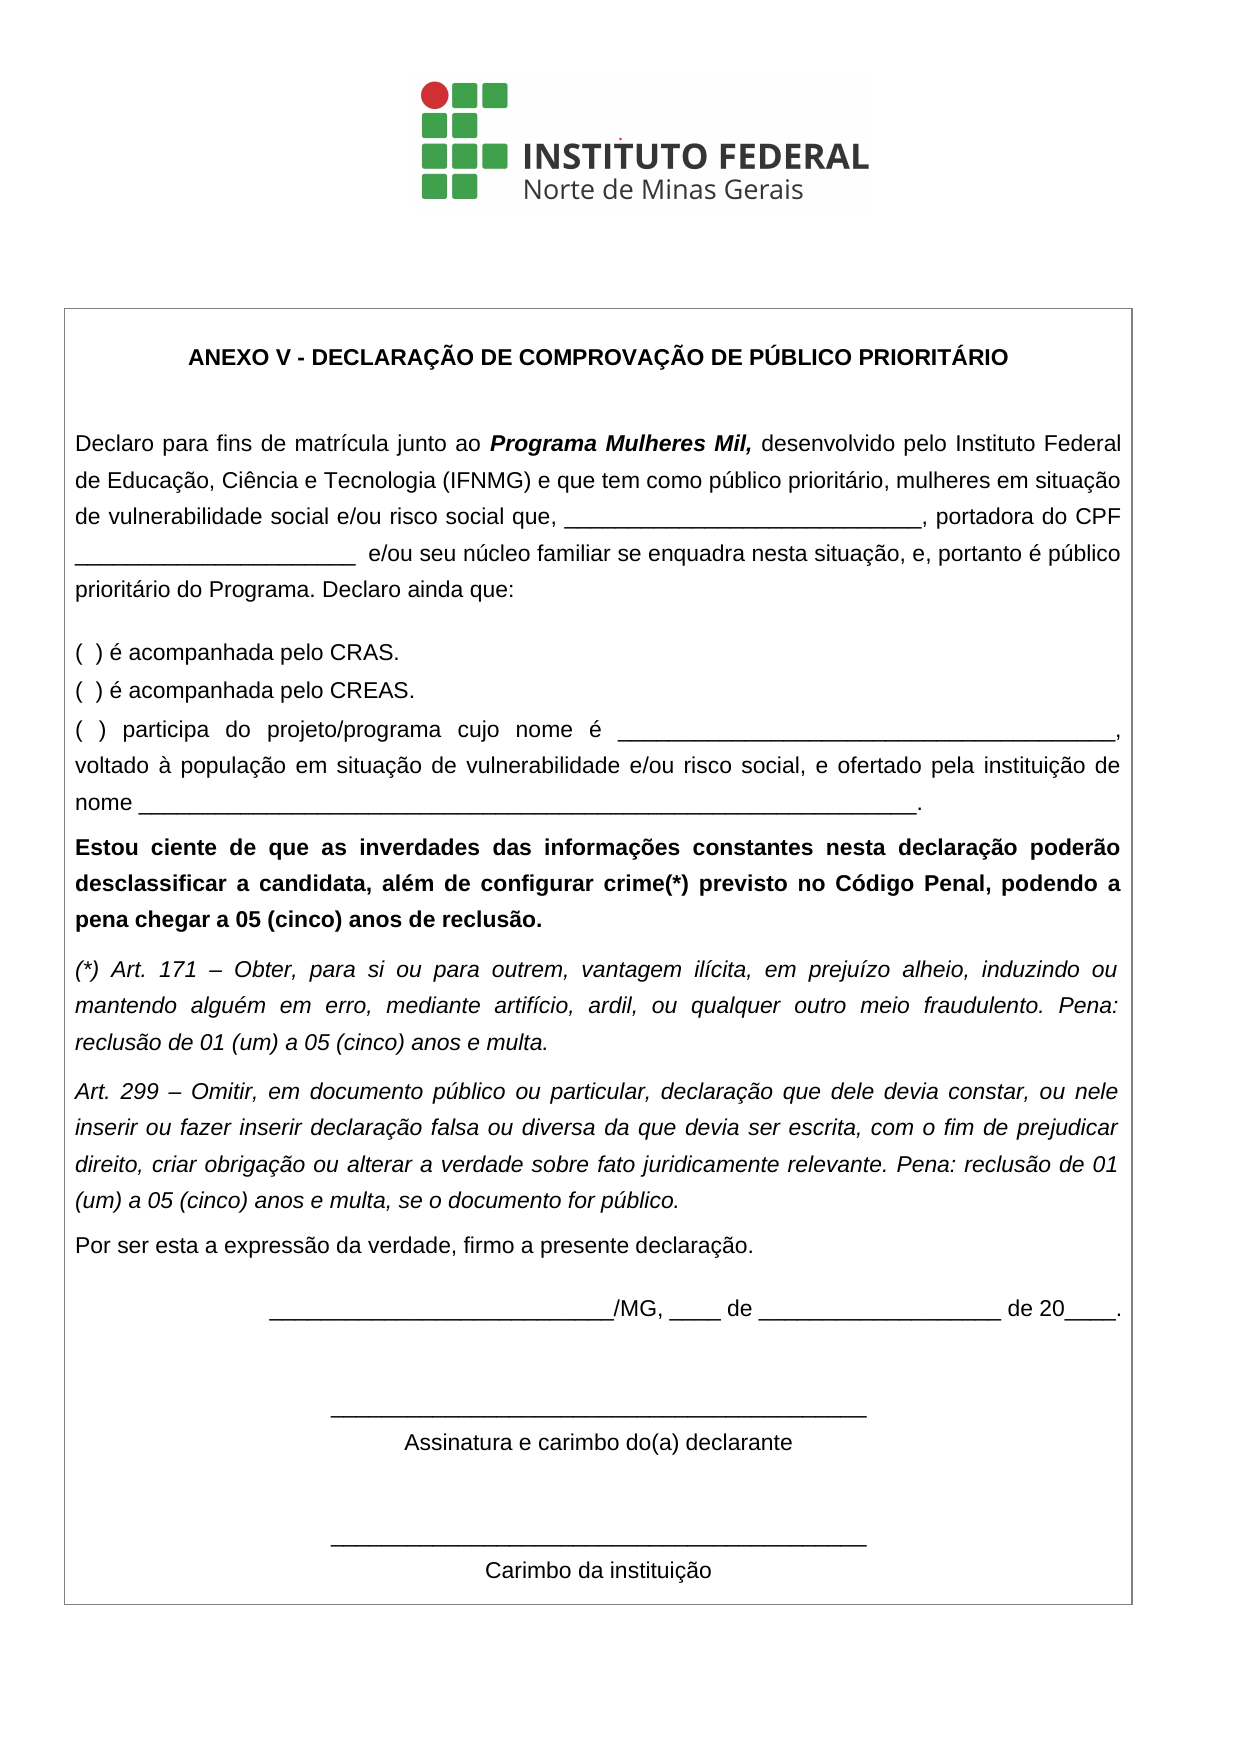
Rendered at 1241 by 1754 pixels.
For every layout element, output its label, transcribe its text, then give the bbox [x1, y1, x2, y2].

picture [412, 75, 872, 210]
table_header ANEXO V - DECLARAÇÃO DE COMPROVAÇÃO DE PÚBLICO PRIORITÁRIO Declaro para fins de matrícula junto ao Programa Mulheres Mil, desenvolvido pelo Instituto Federal de Educação, Ciência e Tecnologia (IFNMG) e que tem como público prioritário, mulheres em situação de vulnerabilidade social e/ou risco social que, ____________________________, portadora do CPF ______________________ e/ou seu núcleo familiar se enquadra nesta situação, e, portanto é público prioritário do Programa. Declaro ainda que: ( ) é acompanhada pelo CRAS. ( ) é acompanhada pelo CREAS. ( ) participa do projeto/programa cujo nome é _______________________________________, voltado à população em situação de vulnerabilidade e/ou risco social, e ofertado pela instituição de nome _____________________________________________________________. Estou ciente de que as inverdades das informações constantes nesta declaração poderão desclassificar a candidata, além de configurar crime(*) previsto no Código Penal, podendo a pena chegar a 05 (cinco) anos de reclusão. (*) Art. 171 – Obter, para si ou para outrem, vantagem ilícita, em prejuízo alheio, induzindo ou mantendo alguém em erro, mediante artifício, ardil, ou qualquer outro meio fraudulento. Pena: reclusão de 01 (um) a 05 (cinco) anos e multa. Art. 299 – Omitir, em documento público ou particular, declaração que dele devia constar, ou nele inserir ou fazer inserir declaração falsa ou diversa da que devia ser escrita, com o fim de prejudicar direito, criar obrigação ou alterar a verdade sobre fato juridicamente relevante. Pena: reclusão de 01 (um) a 05 (cinco) anos e multa, se o documento for público. Por ser esta a expressão da verdade, firmo a presente declaração. ___________________________/MG, ____ de ___________________ de 20____. __________________________________________ Assinatura e carimbo do(a) declarante __________________________________________ Carimbo da instituição [65, 309, 1131, 1604]
